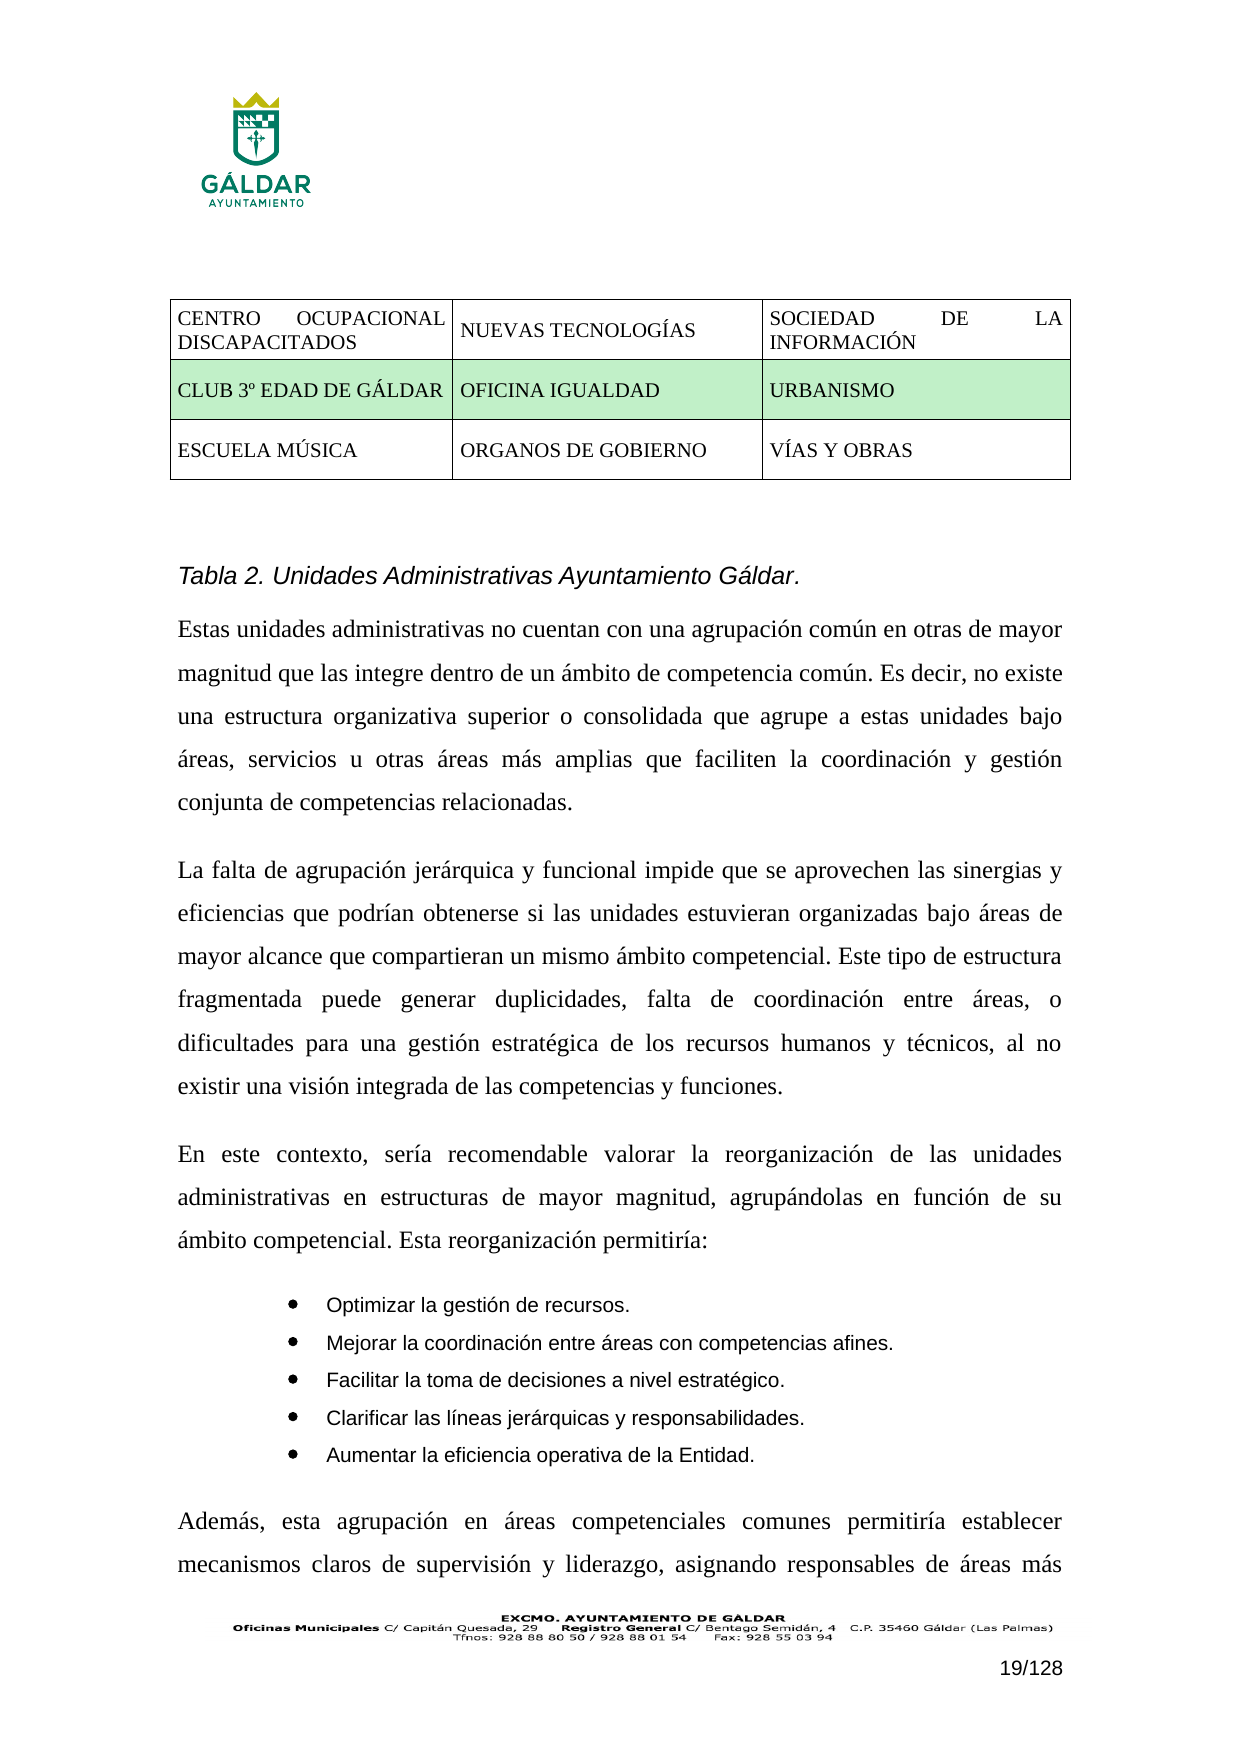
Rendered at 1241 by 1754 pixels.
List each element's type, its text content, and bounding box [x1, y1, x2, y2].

list Facilitar la toma de decisiones a nivel estratégico. [288, 1368, 1063, 1393]
table_cell URBANISMO [763, 360, 1070, 419]
table_cell CENTRO OCUPACIONAL DISCAPACITADOS [171, 300, 452, 359]
picture [182, 73, 328, 227]
table_cell ESCUELA MÚSICA [171, 420, 452, 479]
table_cell SOCIEDAD DE LA INFORMACIÓN [763, 300, 1070, 359]
text La falta de agrupación jerárquica y funcional impide que se aprovechen las sinergias y eficiencias que podrían obtenerse si las unidades estuvieran organizadas bajo áreas de mayor alcance que compartieran un mismo ámbito competencial. Este tipo de estructura fragmentada puede generar duplicidades, falta de coordinación entre áreas, o dificultades para una gestión estratégica de los recursos humanos y técnicos, al no existir una visión integrada de las competencias y funciones. [177, 855, 1063, 1099]
text Además, esta agrupación en áreas competenciales comunes permitiría establecer mecanismos claros de supervisión y liderazgo, asignando responsables de áreas más [177, 1506, 1063, 1578]
text Tabla 2. Unidades Administrativas Ayuntamiento Gáldar. [177, 561, 1063, 589]
table_cell CLUB 3º EDAD DE GÁLDAR [171, 360, 452, 419]
table_cell OFICINA IGUALDAD [453, 360, 762, 419]
text En este contexto, sería recomendable valorar la reorganización de las unidades administrativas en estructuras de mayor magnitud, agrupándolas en función de su ámbito competencial. Esta reorganización permitiría: [177, 1139, 1063, 1254]
list Mejorar la coordinación entre áreas con competencias afines. [288, 1331, 1063, 1356]
list Aumentar la eficiencia operativa de la Entidad. [288, 1443, 1063, 1468]
list Optimizar la gestión de recursos. [288, 1293, 1063, 1318]
table_cell VÍAS Y OBRAS [763, 420, 1070, 479]
table_cell NUEVAS TECNOLOGÍAS [453, 300, 762, 359]
text Estas unidades administrativas no cuentan con una agrupación común en otras de mayor magnitud que las integre dentro de un ámbito de competencia común. Es decir, no existe una estructura organizativa superior o consolidada que agrupe a estas unidades bajo áreas, servicios u otras áreas más amplias que faciliten la coordinación y gestión conjunta de competencias relacionadas. [177, 614, 1063, 816]
picture [238, 1614, 1059, 1641]
table_cell ORGANOS DE GOBIERNO [453, 420, 762, 479]
list Clarificar las líneas jerárquicas y responsabilidades. [288, 1406, 1063, 1431]
